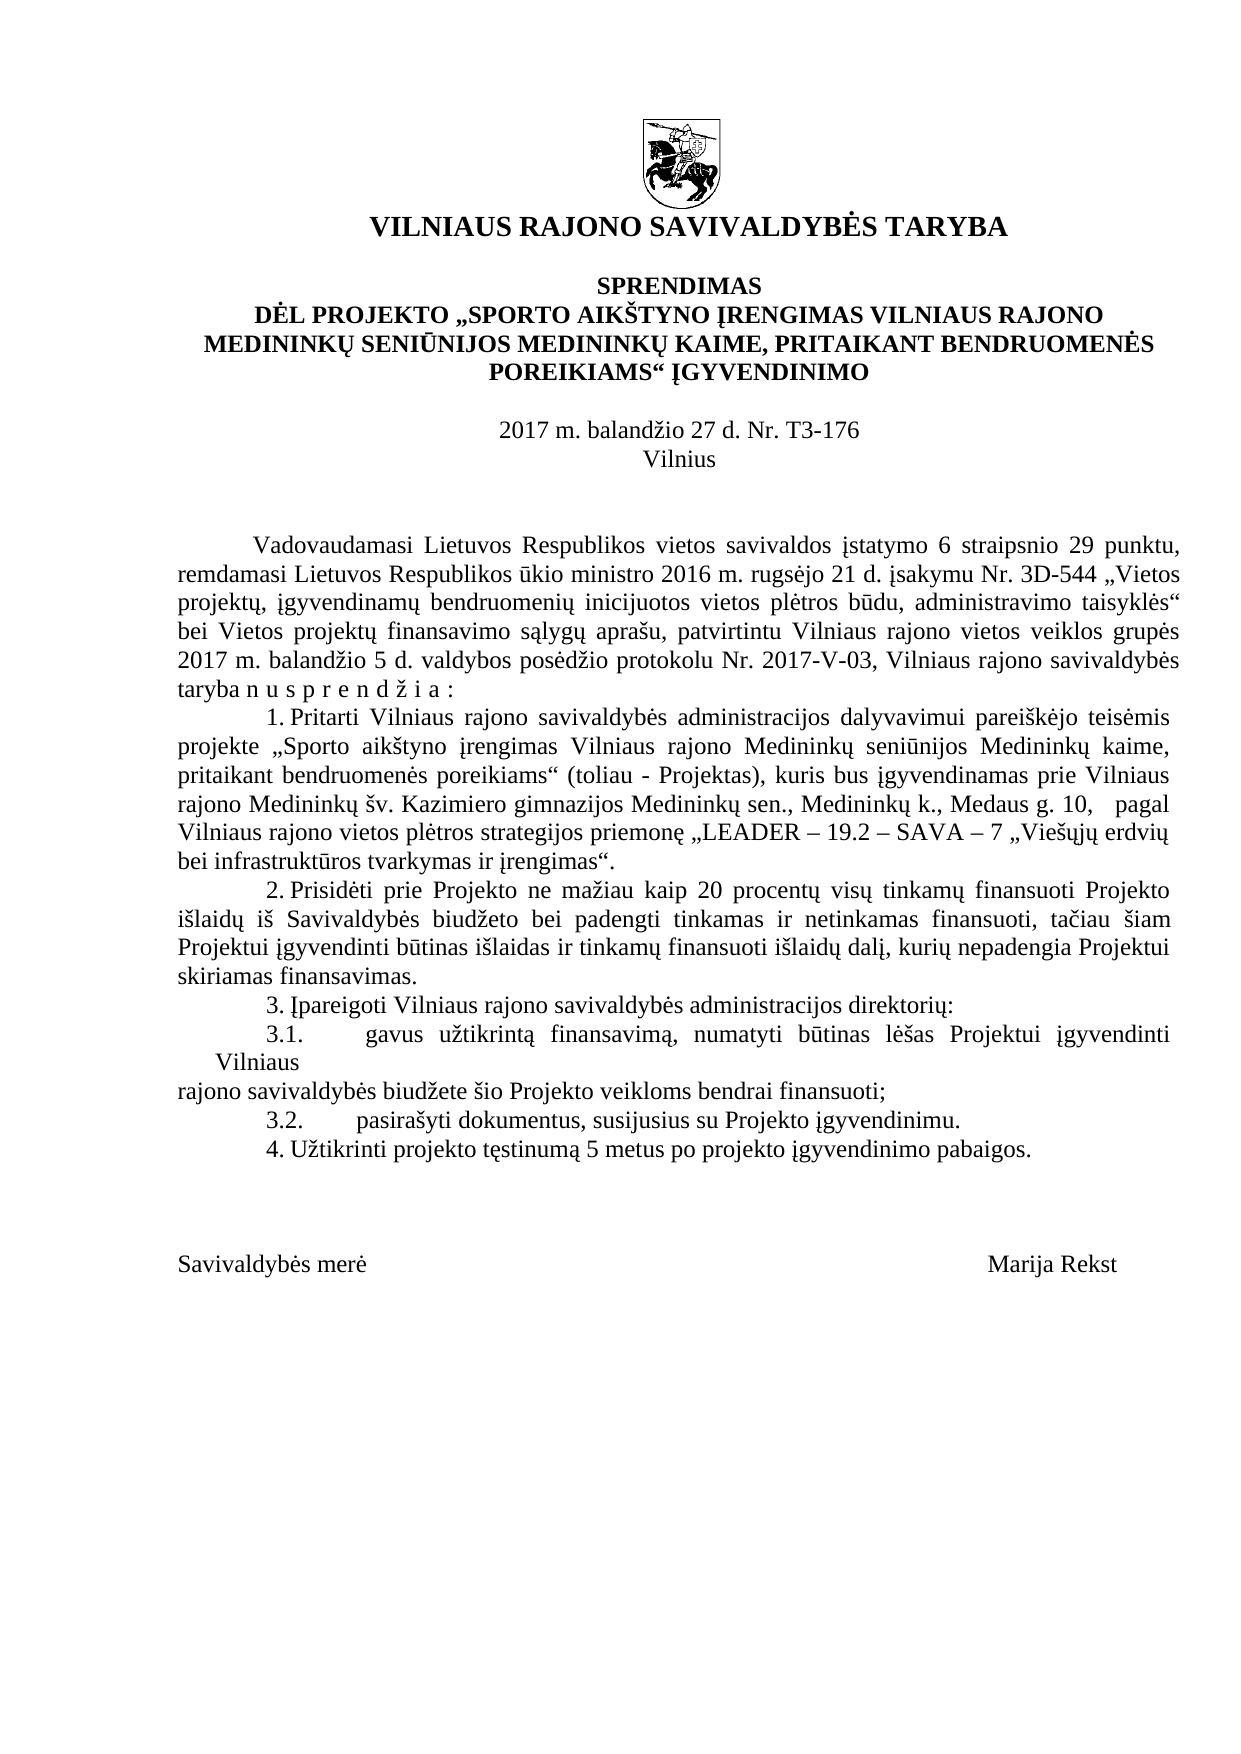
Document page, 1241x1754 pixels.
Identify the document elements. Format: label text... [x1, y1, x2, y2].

text 3.1. gavus užtikrintą finansavimą, numatyti būtinas lėšas Projektui įgyvendinti Vilniaus [215, 1019, 1171, 1076]
text 2017 m. balandžio 27 d. Nr. T3-176 [177, 415, 1181, 444]
text 4. Užtikrinti projekto tęstinumą 5 metus po projekto įgyvendinimo pabaigos. [177, 1134, 1171, 1162]
text SPRENDIMAS [177, 271, 1181, 300]
text Vilnius [177, 444, 1181, 472]
text 2. Prisidėti prie Projekto ne mažiau kaip 20 procentų visų tinkamų finansuoti Projekto išlaidų iš Savivaldybės biudžeto bei padengti tinkamas ir netinkamas finansuoti, tačiau šiam Projektui įgyvendinti būtinas išlaidas ir tinkamų finansuoti išlaidų dalį, kurių nepadengia Projektui skiriamas finansavimas. [177, 875, 1171, 990]
text 1. Pritarti Vilniaus rajono savivaldybės administracijos dalyvavimui pareiškėjo teisėmis projekte „Sporto aikštyno įrengimas Vilniaus rajono Medininkų seniūnijos Medininkų kaime, pritaikant bendruomenės poreikiams“ (toliau - Projektas), kuris bus įgyvendinamas prie Vilniaus rajono Medininkų šv. Kazimiero gimnazijos Medininkų sen., Medininkų k., Medaus g. 10, pagal Vilniaus rajono vietos plėtros strategijos priemonę „LEADER – 19.2 – SAVA – 7 „Viešųjų erdvių bei infrastruktūros tvarkymas ir įrengimas“. [177, 702, 1171, 875]
text Savivaldybės merė Marija Rekst [177, 1249, 1181, 1277]
text 3.2. pasirašyti dokumentus, susijusius su Projekto įgyvendinimu. [215, 1105, 1171, 1134]
text DĖL PROJEKTO „SPORTO AIKŠTYNO ĮRENGIMAS VILNIAUS RAJONO MEDININKŲ SENIŪNIJOS MEDININKŲ KAIME, PRITAIKANT BENDRUOMENĖS POREIKIAMS“ ĮGYVENDINIMO [177, 300, 1181, 386]
text VILNIAUS RAJONO SAVIVALDYBĖS TARYBA [192, 209, 1186, 242]
text rajono savivaldybės biudžete šio Projekto veikloms bendrai finansuoti; [177, 1076, 1171, 1105]
text 3. Įpareigoti Vilniaus rajono savivaldybės administracijos direktorių: [177, 990, 1171, 1019]
text Vadovaudamasi Lietuvos Respublikos vietos savivaldos įstatymo 6 straipsnio 29 punktu, remdamasi Lietuvos Respublikos ūkio ministro 2016 m. rugsėjo 21 d. įsakymu Nr. 3D-544 „Vietos projektų, įgyvendinamų bendruomenių inicijuotos vietos plėtros būdu, administravimo taisyklės“ bei Vietos projektų finansavimo sąlygų aprašu, patvirtintu Vilniaus rajono vietos veiklos grupės 2017 m. balandžio 5 d. valdybos posėdžio protokolu Nr. 2017-V-03, Vilniaus rajono savivaldybės taryba nusprendžia: [177, 530, 1181, 702]
